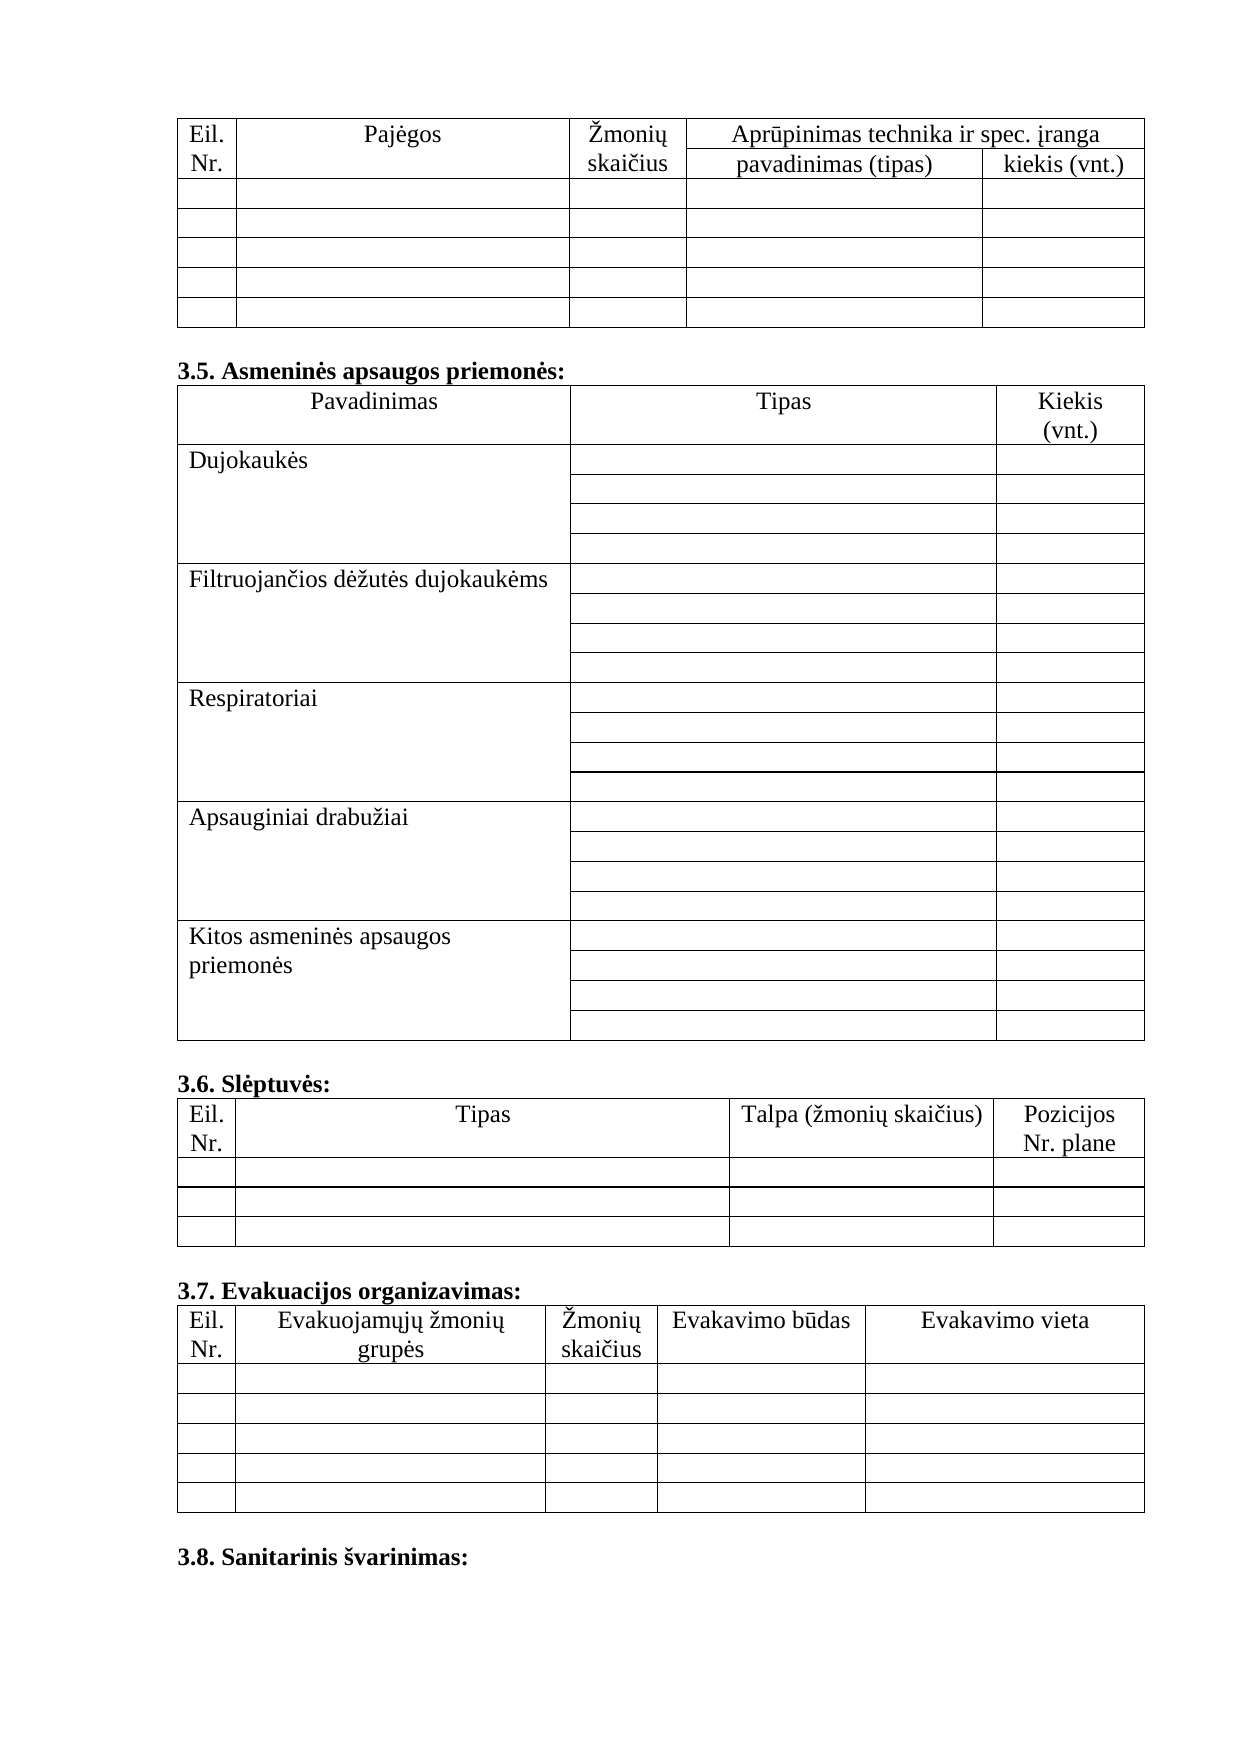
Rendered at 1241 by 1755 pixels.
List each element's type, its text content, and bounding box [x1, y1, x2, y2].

table_cell [997, 892, 1144, 920]
table_cell [571, 504, 996, 533]
table_cell [570, 298, 686, 327]
table_cell [997, 534, 1144, 563]
table_cell [997, 564, 1144, 593]
table_cell [997, 475, 1144, 503]
table_cell Kitos asmeninės apsaugos priemonės [178, 921, 570, 1039]
table_cell [178, 1394, 235, 1423]
table_cell [178, 238, 236, 267]
table_header Pozicijos Nr. plane [994, 1099, 1144, 1157]
table_header Pajėgos [237, 119, 569, 178]
table_cell [236, 1483, 545, 1512]
table_cell [866, 1394, 1144, 1423]
table_cell [571, 653, 996, 682]
table_cell [571, 683, 996, 712]
text 3.6. Slėptuvės: [177, 1069, 1122, 1098]
table_cell [687, 238, 982, 267]
table_cell [658, 1483, 865, 1512]
table_cell [687, 209, 982, 237]
table_cell [570, 268, 686, 297]
table_cell [178, 1158, 235, 1186]
text 3.8. Sanitarinis švarinimas: [177, 1542, 1122, 1571]
table_cell [730, 1217, 993, 1246]
table_cell [994, 1158, 1144, 1186]
table_cell Respiratoriai [178, 683, 570, 801]
table_cell [571, 564, 996, 593]
table_header Aprūpinimas technika ir spec. įranga [687, 119, 1144, 148]
table_cell [983, 238, 1144, 267]
table_cell [866, 1364, 1144, 1393]
table_cell [546, 1364, 657, 1393]
table_cell [997, 802, 1144, 831]
table_cell [687, 268, 982, 297]
table_header Evakavimo būdas [658, 1306, 865, 1363]
table_cell [178, 1424, 235, 1452]
table_cell [658, 1454, 865, 1482]
table_cell [866, 1483, 1144, 1512]
table_cell [178, 298, 236, 327]
table_cell [237, 298, 569, 327]
table_cell [546, 1483, 657, 1512]
table_cell [687, 298, 982, 327]
table_cell [546, 1394, 657, 1423]
table_cell [997, 594, 1144, 622]
table_cell [997, 921, 1144, 950]
table_cell [237, 209, 569, 237]
table_cell [730, 1158, 993, 1186]
table_cell [997, 624, 1144, 652]
table_cell [571, 773, 996, 801]
table_cell [997, 504, 1144, 533]
table_cell [571, 594, 996, 622]
table_cell [571, 921, 996, 950]
table_header Tipas [236, 1099, 729, 1157]
table_cell [236, 1394, 545, 1423]
table_cell [571, 743, 996, 771]
table_cell [571, 981, 996, 1010]
table_cell [997, 862, 1144, 891]
table_cell [997, 743, 1144, 771]
table_cell [997, 445, 1144, 473]
table_header Žmonių skaičius [570, 119, 686, 178]
table_cell [571, 1011, 996, 1039]
table_cell [570, 238, 686, 267]
table_cell Filtruojančios dėžutės dujokaukėms [178, 564, 570, 682]
table_cell [571, 832, 996, 861]
table_cell [983, 209, 1144, 237]
table_cell Dujokaukės [178, 445, 570, 563]
table_cell [178, 1188, 235, 1216]
table_cell [997, 1011, 1144, 1039]
table_cell kiekis (vnt.) [983, 149, 1144, 178]
table_cell [546, 1424, 657, 1452]
table_cell Apsauginiai drabužiai [178, 802, 570, 920]
text 3.5. Asmeninės apsaugos priemonės: [177, 356, 1122, 385]
table_cell [571, 475, 996, 503]
table_cell [658, 1424, 865, 1452]
table_cell [983, 179, 1144, 207]
table_cell [236, 1217, 729, 1246]
table_header Tipas [571, 386, 996, 444]
table_cell [178, 1483, 235, 1512]
table_cell [997, 832, 1144, 861]
table_header Talpa (žmonių skaičius) [730, 1099, 993, 1157]
table_cell [687, 179, 982, 207]
table_header Kiekis (vnt.) [997, 386, 1144, 444]
table_cell [178, 268, 236, 297]
table_cell [237, 179, 569, 207]
table_cell [997, 683, 1144, 712]
table_cell [983, 268, 1144, 297]
table_cell [546, 1454, 657, 1482]
table_cell [994, 1217, 1144, 1246]
table_cell [571, 892, 996, 920]
table_cell [236, 1188, 729, 1216]
table_header Žmonių skaičius [546, 1306, 657, 1363]
table_cell [570, 179, 686, 207]
table_header Pavadinimas [178, 386, 570, 444]
table_cell [236, 1454, 545, 1482]
table_cell [994, 1188, 1144, 1216]
table_cell [997, 981, 1144, 1010]
table_header Evakavimo vieta [866, 1306, 1144, 1363]
table_cell [866, 1454, 1144, 1482]
table_cell [997, 653, 1144, 682]
table_cell [866, 1424, 1144, 1452]
table_cell [658, 1394, 865, 1423]
table_header Eil. Nr. [178, 119, 236, 178]
table_cell [237, 238, 569, 267]
table_cell [236, 1158, 729, 1186]
text 3.7. Evakuacijos organizavimas: [177, 1276, 1122, 1304]
table_cell [236, 1364, 545, 1393]
table_cell [178, 209, 236, 237]
table_cell [658, 1364, 865, 1393]
table_cell pavadinimas (tipas) [687, 149, 982, 178]
table_cell [178, 1364, 235, 1393]
table_cell [571, 862, 996, 891]
table_cell [570, 209, 686, 237]
table_cell [571, 713, 996, 742]
table_cell [571, 534, 996, 563]
table_cell [571, 951, 996, 980]
table_cell [237, 268, 569, 297]
table_cell [178, 179, 236, 207]
table_cell [730, 1188, 993, 1216]
table_cell [997, 773, 1144, 801]
table_cell [236, 1424, 545, 1452]
table_cell [997, 951, 1144, 980]
table_cell [571, 624, 996, 652]
table_cell [178, 1217, 235, 1246]
table_cell [983, 298, 1144, 327]
table_cell [178, 1454, 235, 1482]
table_header Evakuojamųjų žmonių grupės [236, 1306, 545, 1363]
table_header Eil. Nr. [178, 1099, 235, 1157]
table_header Eil. Nr. [178, 1306, 235, 1363]
table_cell [997, 713, 1144, 742]
table_cell [571, 802, 996, 831]
table_cell [571, 445, 996, 473]
